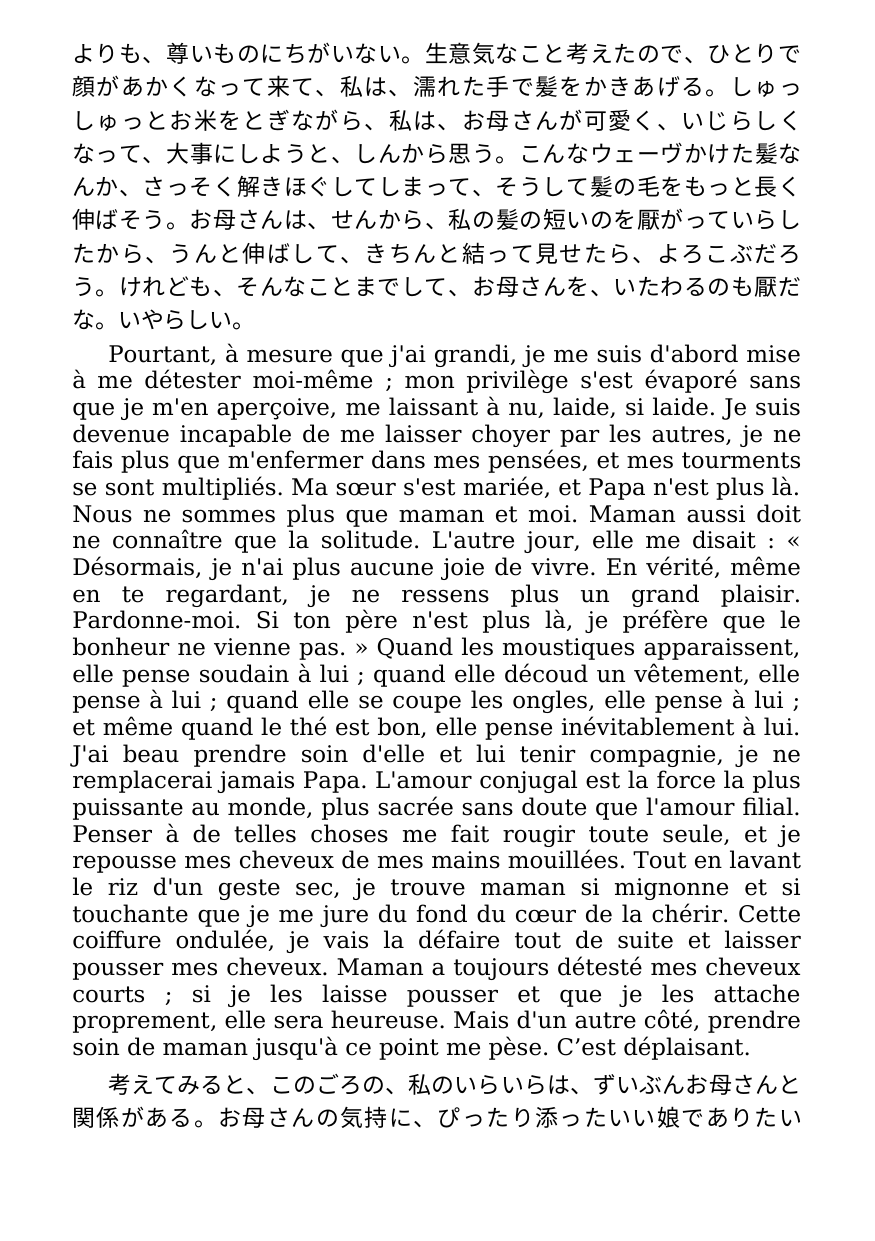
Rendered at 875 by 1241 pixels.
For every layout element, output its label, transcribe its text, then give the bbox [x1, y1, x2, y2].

text 考えてみると、このごろの、私のいらいらは、ずいぶんお母さんと関係がある。お母さんの気持に、ぴったり添ったいい娘でありたい [72, 1067, 802, 1133]
text よりも、尊いものにちがいない。生意気なこと考えたので、ひとりで顔があかくなって来て、私は、濡れた手で髪をかきあげる。しゅっしゅっとお米をとぎながら、私は、お母さんが可愛く、いじらしくなって、大事にしようと、しんから思う。こんなウェーヴかけた髪なんか、さっそく解きほぐしてしまって、そうして髪の毛をもっと長く伸ばそう。お母さんは、せんから、私の髪の短いのを厭がっていらしたから、うんと伸ばして、きちんと結って見せたら、よろこぶだろう。けれども、そんなことまでして、お母さんを、いたわるのも厭だな。いやらしい。 [72, 36, 802, 335]
text Pourtant, à mesure que j'ai grandi, je me suis d'abord mise à me détester moi-même ; mon privilège s'est évaporé sans que je m'en aperçoive, me laissant à nu, laide, si laide. Je suis devenue incapable de me laisser choyer par les autres, je ne fais plus que m'enfermer dans mes pensées, et mes tourments se sont multipliés. Ma sœur s'est mariée, et Papa n'est plus là. Nous ne sommes plus que maman et moi. Maman aussi doit ne connaître que la solitude. L'autre jour, elle me disait : « Désormais, je n'ai plus aucune joie de vivre. En vérité, même en te regardant, je ne ressens plus un grand plaisir. Pardonne-moi. Si ton père n'est plus là, je préfère que le bonheur ne vienne pas. » Quand les moustiques apparaissent, elle pense soudain à lui ; quand elle découd un vêtement, elle pense à lui ; quand elle se coupe les ongles, elle pense à lui ; et même quand le thé est bon, elle pense inévitablement à lui. J'ai beau prendre soin d'elle et lui tenir compagnie, je ne remplacerai jamais Papa. L'amour conjugal est la force la plus puissante au monde, plus sacrée sans doute que l'amour filial. Penser à de telles choses me fait rougir toute seule, et je repousse mes cheveux de mes mains mouillées. Tout en lavant le riz d'un geste sec, je trouve maman si mignonne et si touchante que je me jure du fond du cœur de la chérir. Cette coiffure ondulée, je vais la défaire tout de suite et laisser pousser mes cheveux. Maman a toujours détesté mes cheveux courts ; si je les laisse pousser et que je les attache proprement, elle sera heureuse. Mais d'un autre côté, prendre soin de maman jusqu'à ce point me pèse. C’est déplaisant. [72, 341, 802, 1061]
